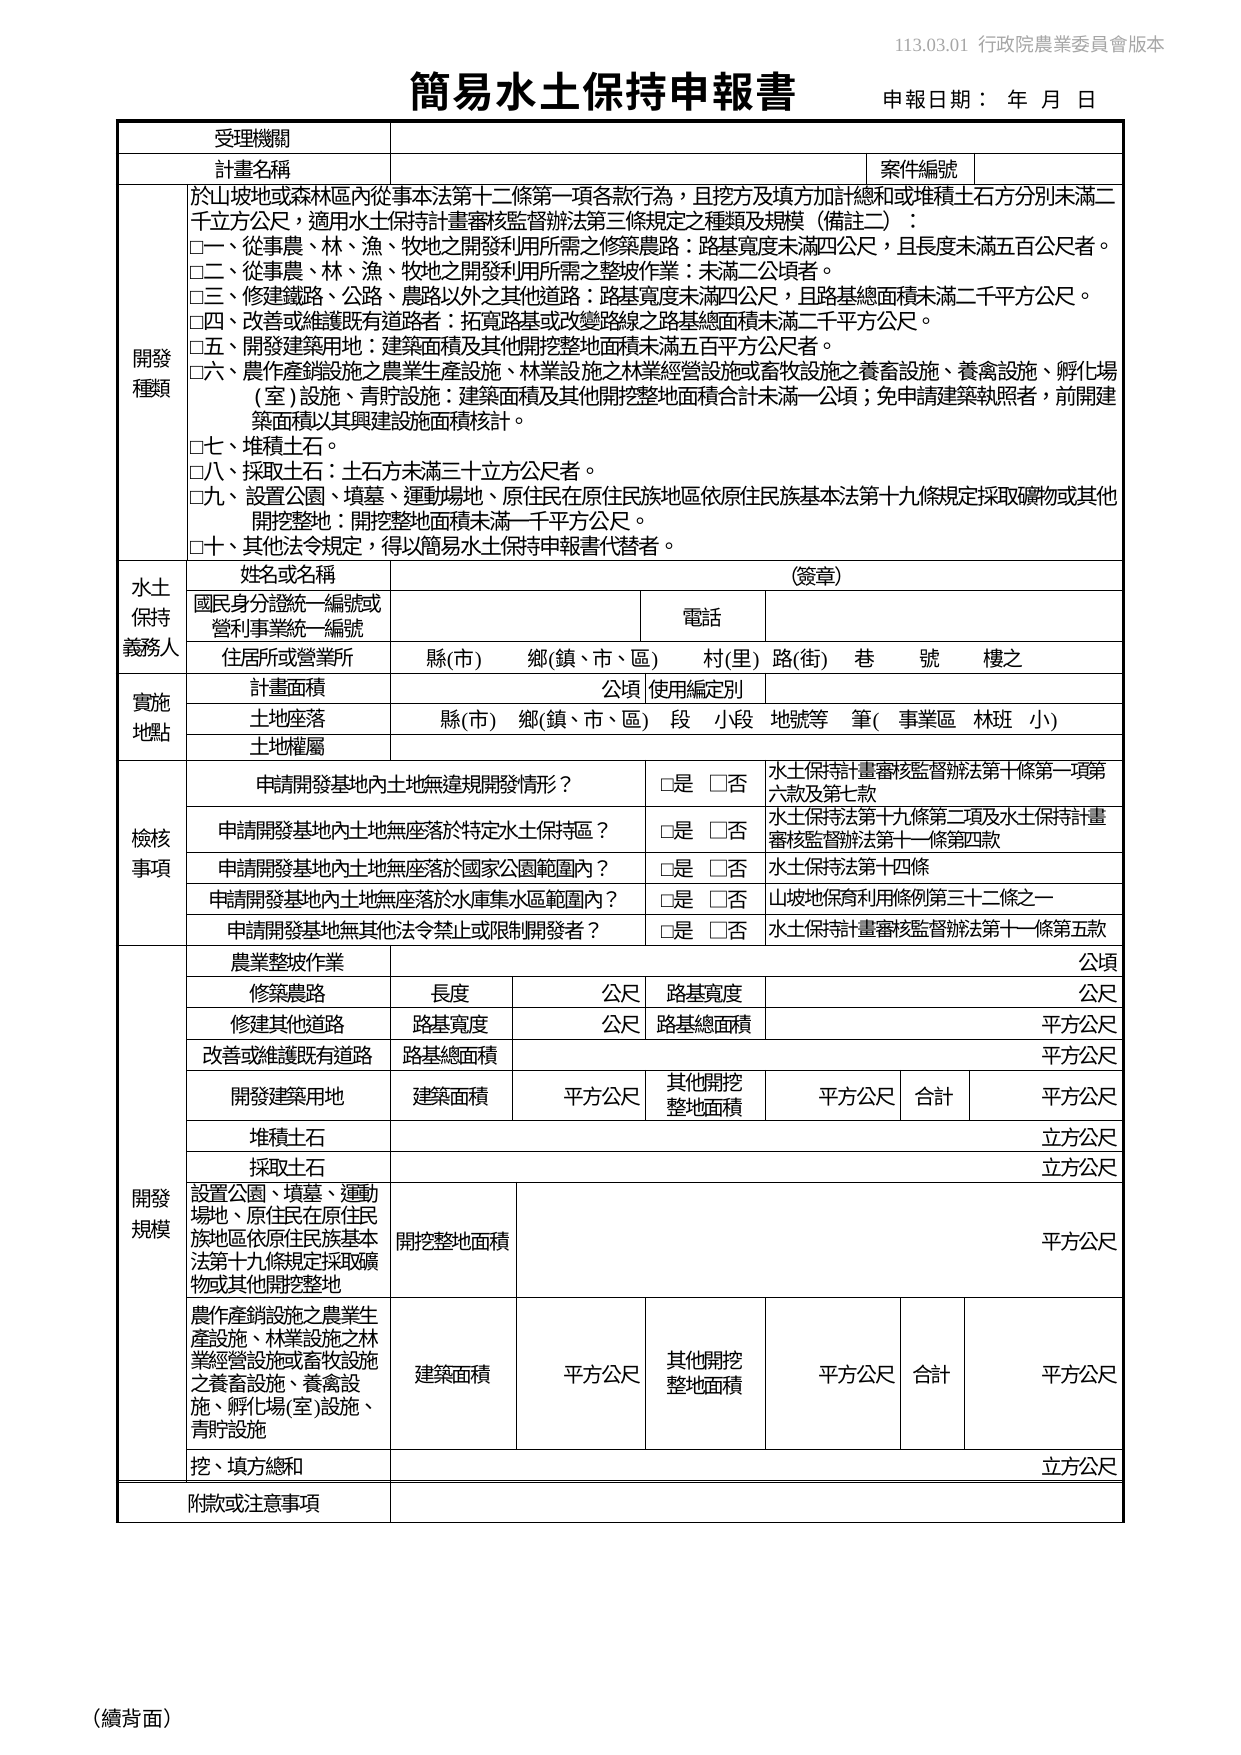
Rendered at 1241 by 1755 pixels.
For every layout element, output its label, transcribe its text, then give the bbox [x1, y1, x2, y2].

table_cell □是 □否 [646, 915, 765, 945]
table_cell 長度 [391, 977, 512, 1007]
table_cell □是 □否 [646, 807, 765, 852]
table_cell 實施 地點 [119, 674, 186, 759]
table_cell 國民身分證統一編號或 營利事業統一編號 [187, 591, 390, 641]
table_cell 路基寬度 [646, 977, 765, 1007]
table_cell 農作產銷設施之農業生產設施、林業設施之林業經營設施或畜牧設施之養畜設施、養禽設施、孵化場(室)設施、青貯設施 [187, 1298, 390, 1449]
table_cell 修建其他道路 [187, 1008, 390, 1038]
table_cell [975, 154, 1122, 184]
table_cell 平方公尺 [513, 1071, 645, 1120]
table_cell 使用編定別 [646, 674, 765, 703]
table_cell 公頃 [391, 946, 1122, 976]
text （續背面） [80, 1703, 230, 1733]
table_cell 平方公尺 [517, 1183, 1122, 1297]
table_cell 設置公園、墳墓、運動場地、原住民在原住民族地區依原住民族基本法第十九條規定採取礦物或其他開挖整地 [187, 1183, 390, 1297]
table_cell 水土 保持 義務人 [119, 561, 186, 672]
table_cell 路基總面積 [646, 1008, 765, 1038]
table_cell 平方公尺 [965, 1298, 1122, 1449]
table_cell 附款或注意事項 [119, 1483, 390, 1521]
table_cell 其他開挖 整地面積 [646, 1071, 765, 1120]
table_cell 修築農路 [187, 977, 390, 1007]
table_cell 平方公尺 [766, 1008, 1122, 1038]
text [80, 1733, 230, 1754]
table_cell 電話 [641, 591, 765, 641]
table_cell 水土保持法第十四條 [766, 853, 1122, 883]
table_cell 平方公尺 [513, 1040, 1122, 1070]
table_cell 建築面積 [391, 1071, 512, 1120]
table_cell [391, 154, 866, 184]
table_cell 水土保持計畫審核監督辦法第十條第一項第六款及第七款 [766, 761, 1122, 806]
table_cell 立方公尺 [391, 1121, 1122, 1151]
table_cell 土地權屬 [187, 735, 390, 759]
table_header 受理機關 [119, 123, 390, 153]
table_cell □是 □否 [646, 761, 765, 806]
table_cell 姓名或名稱 [187, 561, 390, 590]
table_cell 合計 [901, 1071, 969, 1120]
table_cell 公尺 [513, 977, 645, 1007]
table_cell 水土保持法第十九條第二項及水土保持計畫審核監督辦法第十一條第四款 [766, 807, 1122, 852]
table_cell 平方公尺 [970, 1071, 1122, 1120]
table_cell 申請開發基地無其他法令禁止或限制開發者？ [187, 915, 645, 945]
table_cell 開挖整地面積 [391, 1183, 516, 1297]
table_cell 公尺 [766, 977, 1122, 1007]
table_cell 計畫名稱 [119, 154, 390, 184]
table_cell 路基寬度 [391, 1008, 512, 1038]
table_cell [391, 591, 640, 641]
table_cell 合計 [901, 1298, 964, 1449]
table_cell （簽章） [391, 561, 1122, 590]
table_header [391, 123, 1122, 153]
table_cell 案件編號 [867, 154, 974, 184]
table_cell 計畫面積 [187, 674, 390, 703]
table_cell 立方公尺 [391, 1450, 1122, 1480]
table_cell 開發種類 [119, 185, 187, 559]
table_cell 於山坡地或森林區內從事本法第十二條第一項各款行為，且挖方及填方加計總和或堆積土石方分別未滿二千立方公尺，適用水土保持計畫審核監督辦法第三條規定之種類及規模（備註二）： □一、從事農、林、漁、牧地之開發利用所需之修築農路：路基寬度未滿四公尺，且長度未滿五百公尺者。 □二、從事農、林、漁、牧地之開發利用所需之整坡作業：未滿二公頃者。 □三、修建鐵路、公路、農路以外之其他道路：路基寬度未滿四公尺，且路基總面積未滿二千平方公尺。 □四、改善或維護既有道路者：拓寬路基或改變路線之路基總面積未滿二千平方公尺。 □五、開發建築用地：建築面積及其他開挖整地面積未滿五百平方公尺者。 □六、農作產銷設施之農業生產設施、林業設施之林業經營設施或畜牧設施之養畜設施、養禽設施、孵化場(室)設施、青貯設施：建築面積及其他開挖整地面積合計未滿一公頃；免申請建築執照者，前開建築面積以其興建設施面積核計。 □七、堆積土石。 □八、採取土石：土石方未滿三十立方公尺者。 □九、設置公園、墳墓、運動場地、原住民在原住民族地區依原住民族基本法第十九條規定採取礦物或其他開挖整地：開挖整地面積未滿一千平方公尺。 □十、其他法令規定，得以簡易水土保持申報書代替者。 [188, 185, 1122, 559]
table_cell 立方公尺 [391, 1152, 1122, 1182]
table_cell 公頃 [391, 674, 645, 703]
table_cell 平方公尺 [766, 1298, 900, 1449]
table_cell 路基總面積 [391, 1040, 512, 1070]
table_cell [391, 735, 1122, 759]
table_cell [766, 674, 1122, 703]
table_cell 縣(市) 鄉(鎮、市、區) 村(里) 路(街) 巷 號 樓之 [391, 642, 1122, 672]
table_cell 平方公尺 [517, 1298, 645, 1449]
table_cell 改善或維護既有道路 [187, 1040, 390, 1070]
table_cell [766, 591, 1122, 641]
table_cell 申請開發基地內土地無違規開發情形？ [187, 761, 645, 806]
text 簡易水土保持申報書 申報日期： 年 月 日 [75, 59, 1165, 119]
table_cell □是 □否 [646, 853, 765, 883]
table_cell 挖、填方總和 [187, 1450, 390, 1480]
table_cell □是 □否 [646, 884, 765, 914]
table_cell 採取土石 [187, 1152, 390, 1182]
table_cell 建築面積 [391, 1298, 516, 1449]
table_cell 檢核 事項 [119, 761, 186, 945]
table_cell 縣(市) 鄉(鎮、市、區) 段 小段 地號等 筆( 事業區 林班 小) [391, 704, 1122, 734]
table_cell 平方公尺 [766, 1071, 900, 1120]
table_cell 開發 規模 [119, 946, 186, 1480]
table_cell 申請開發基地內土地無座落於國家公園範圍內？ [187, 853, 645, 883]
table_cell 申請開發基地內土地無座落於特定水土保持區？ [187, 807, 645, 852]
table_cell 住居所或營業所 [187, 642, 390, 672]
table_cell 公尺 [513, 1008, 645, 1038]
table_cell 水土保持計畫審核監督辦法第十一條第五款 [766, 915, 1122, 945]
table_cell 山坡地保育利用條例第三十二條之一 [766, 884, 1122, 914]
table_cell [391, 1483, 1122, 1521]
table_cell 堆積土石 [187, 1121, 390, 1151]
table_cell 其他開挖 整地面積 [646, 1298, 765, 1449]
table_cell 農業整坡作業 [187, 946, 390, 976]
table_cell 土地座落 [187, 704, 390, 734]
table_cell 開發建築用地 [187, 1071, 390, 1120]
table_cell 申請開發基地內土地無座落於水庫集水區範圍內？ [187, 884, 645, 914]
